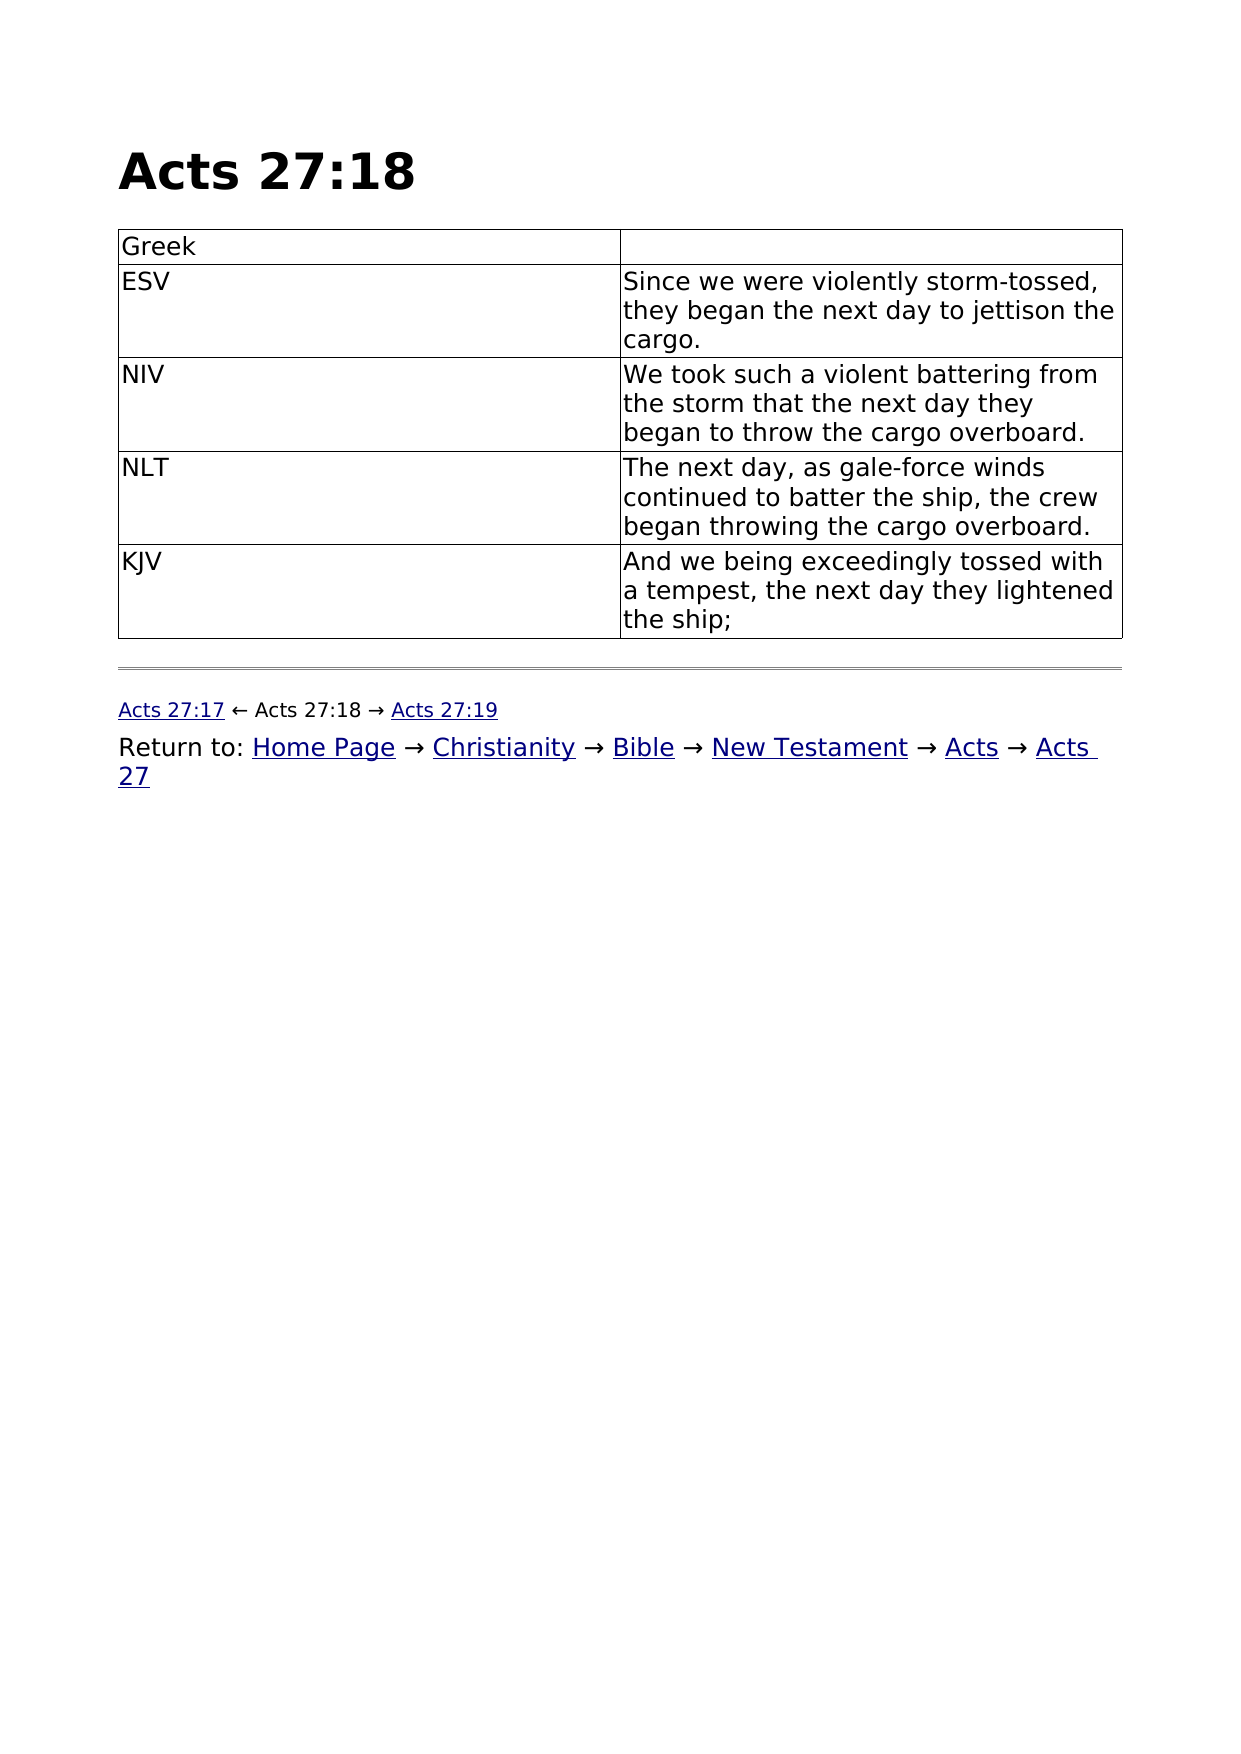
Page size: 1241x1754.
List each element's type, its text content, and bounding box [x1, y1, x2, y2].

subtitle Acts 27:18 [118, 143, 1122, 201]
text Return to: Home Page → Christianity → Bible → New Testament → Acts → Acts 27 [118, 733, 1122, 791]
table_header Greek [119, 230, 620, 264]
table_cell And we being exceedingly tossed with a tempest, the next day they lightened the ship; [621, 545, 1122, 637]
table_cell KJV [119, 545, 620, 637]
table_header [621, 230, 1122, 264]
table_cell Since we were violently storm-tossed, they began the next day to jettison the cargo. [621, 265, 1122, 357]
table_cell ESV [119, 265, 620, 357]
table_cell NIV [119, 358, 620, 451]
table_cell We took such a violent battering from the storm that the next day they began to throw the cargo overboard. [621, 358, 1122, 451]
text Acts 27:17 ← Acts 27:18 → Acts 27:19 [118, 699, 1122, 733]
table_cell The next day, as gale-force winds continued to batter the ship, the crew began throwing the cargo overboard. [621, 452, 1122, 544]
table_cell NLT [119, 452, 620, 544]
